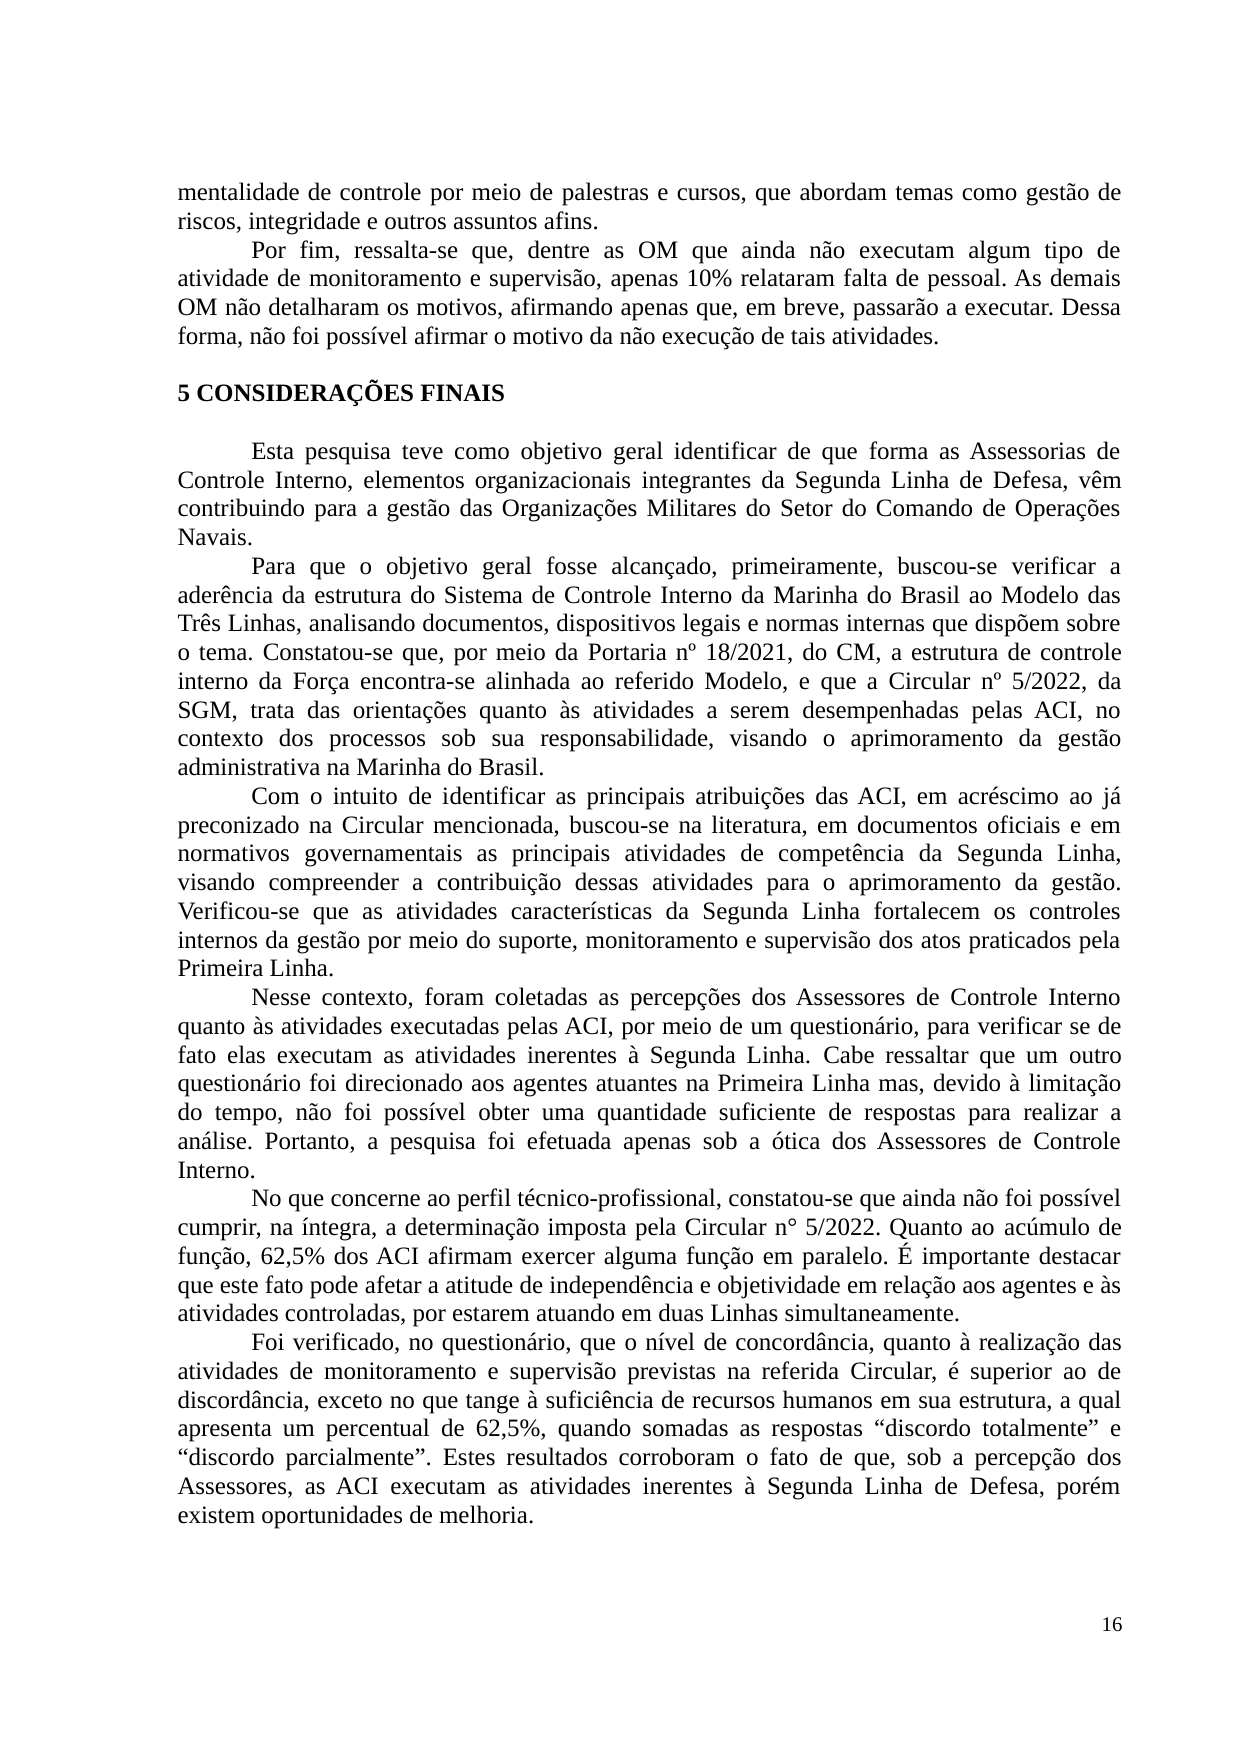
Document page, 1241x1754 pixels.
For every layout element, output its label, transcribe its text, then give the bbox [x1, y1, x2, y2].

text Nesse contexto, foram coletadas as percepções dos Assessores de Controle Interno quanto às atividades executadas pelas ACI, por meio de um questionário, para verificar se de fato elas executam as atividades inerentes à Segunda Linha. Cabe ressaltar que um outro questionário foi direcionado aos agentes atuantes na Primeira Linha mas, devido à limitação do tempo, não foi possível obter uma quantidade suficiente de respostas para realizar a análise. Portanto, a pesquisa foi efetuada apenas sob a ótica dos Assessores de Controle Interno. [177, 982, 1122, 1183]
text Esta pesquisa teve como objetivo geral identificar de que forma as Assessorias de Controle Interno, elementos organizacionais integrantes da Segunda Linha de Defesa, vêm contribuindo para a gestão das Organizações Militares do Setor do Comando de Operações Navais. [177, 436, 1122, 551]
text Para que o objetivo geral fosse alcançado, primeiramente, buscou-se verificar a aderência da estrutura do Sistema de Controle Interno da Marinha do Brasil ao Modelo das Três Linhas, analisando documentos, dispositivos legais e normas internas que dispõem sobre o tema. Constatou-se que, por meio da Portaria nº 18/2021, do CM, a estrutura de controle interno da Força encontra-se alinhada ao referido Modelo, e que a Circular nº 5/2022, da SGM, trata das orientações quanto às atividades a serem desempenhadas pelas ACI, no contexto dos processos sob sua responsabilidade, visando o aprimoramento da gestão administrativa na Marinha do Brasil. [177, 551, 1122, 781]
text No que concerne ao perfil técnico-profissional, constatou-se que ainda não foi possível cumprir, na íntegra, a determinação imposta pela Circular n° 5/2022. Quanto ao acúmulo de função, 62,5% dos ACI afirmam exercer alguma função em paralelo. É importante destacar que este fato pode afetar a atitude de independência e objetividade em relação aos agentes e às atividades controladas, por estarem atuando em duas Linhas simultaneamente. [177, 1183, 1122, 1327]
text 5 CONSIDERAÇÕES FINAIS [177, 378, 1122, 407]
text Com o intuito de identificar as principais atribuições das ACI, em acréscimo ao já preconizado na Circular mencionada, buscou-se na literatura, em documentos oficiais e em normativos governamentais as principais atividades de competência da Segunda Linha, visando compreender a contribuição dessas atividades para o aprimoramento da gestão. Verificou-se que as atividades características da Segunda Linha fortalecem os controles internos da gestão por meio do suporte, monitoramento e supervisão dos atos praticados pela Primeira Linha. [177, 781, 1122, 982]
text Por fim, ressalta-se que, dentre as OM que ainda não executam algum tipo de atividade de monitoramento e supervisão, apenas 10% relataram falta de pessoal. As demais OM não detalharam os motivos, afirmando apenas que, em breve, passarão a executar. Dessa forma, não foi possível afirmar o motivo da não execução de tais atividades. [177, 235, 1122, 350]
text mentalidade de controle por meio de palestras e cursos, que abordam temas como gestão de riscos, integridade e outros assuntos afins. [177, 177, 1122, 235]
text Foi verificado, no questionário, que o nível de concordância, quanto à realização das atividades de monitoramento e supervisão previstas na referida Circular, é superior ao de discordância, exceto no que tange à suficiência de recursos humanos em sua estrutura, a qual apresenta um percentual de 62,5%, quando somadas as respostas “discordo totalmente” e “discordo parcialmente”. Estes resultados corroboram o fato de que, sob a percepção dos Assessores, as ACI executam as atividades inerentes à Segunda Linha de Defesa, porém existem oportunidades de melhoria. [177, 1327, 1122, 1528]
